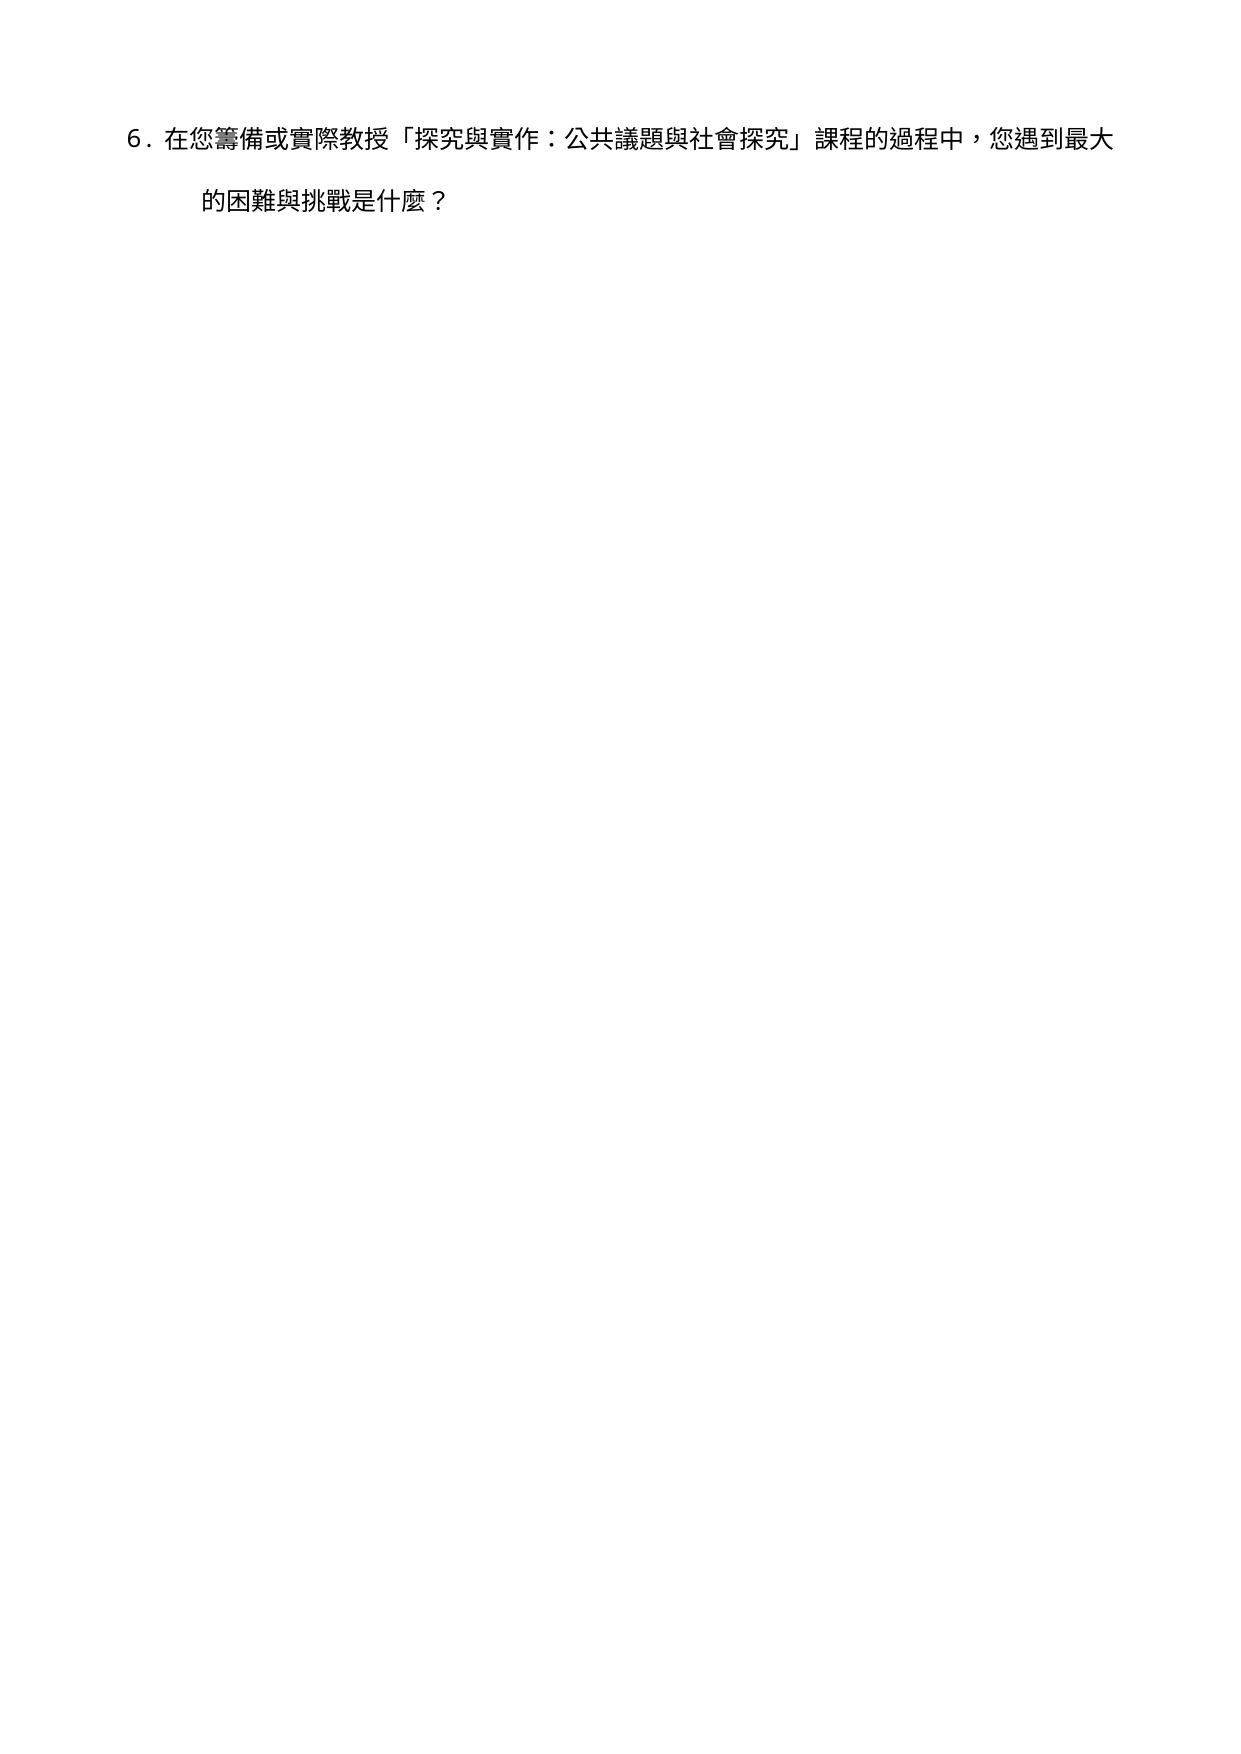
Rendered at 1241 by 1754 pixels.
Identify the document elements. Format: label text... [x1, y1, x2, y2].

list 在您籌備或實際教授「探究與實作：公共議題與社會探究」課程的過程中，您遇到最大的困難與挑戰是什麼？ [126, 96, 1123, 221]
